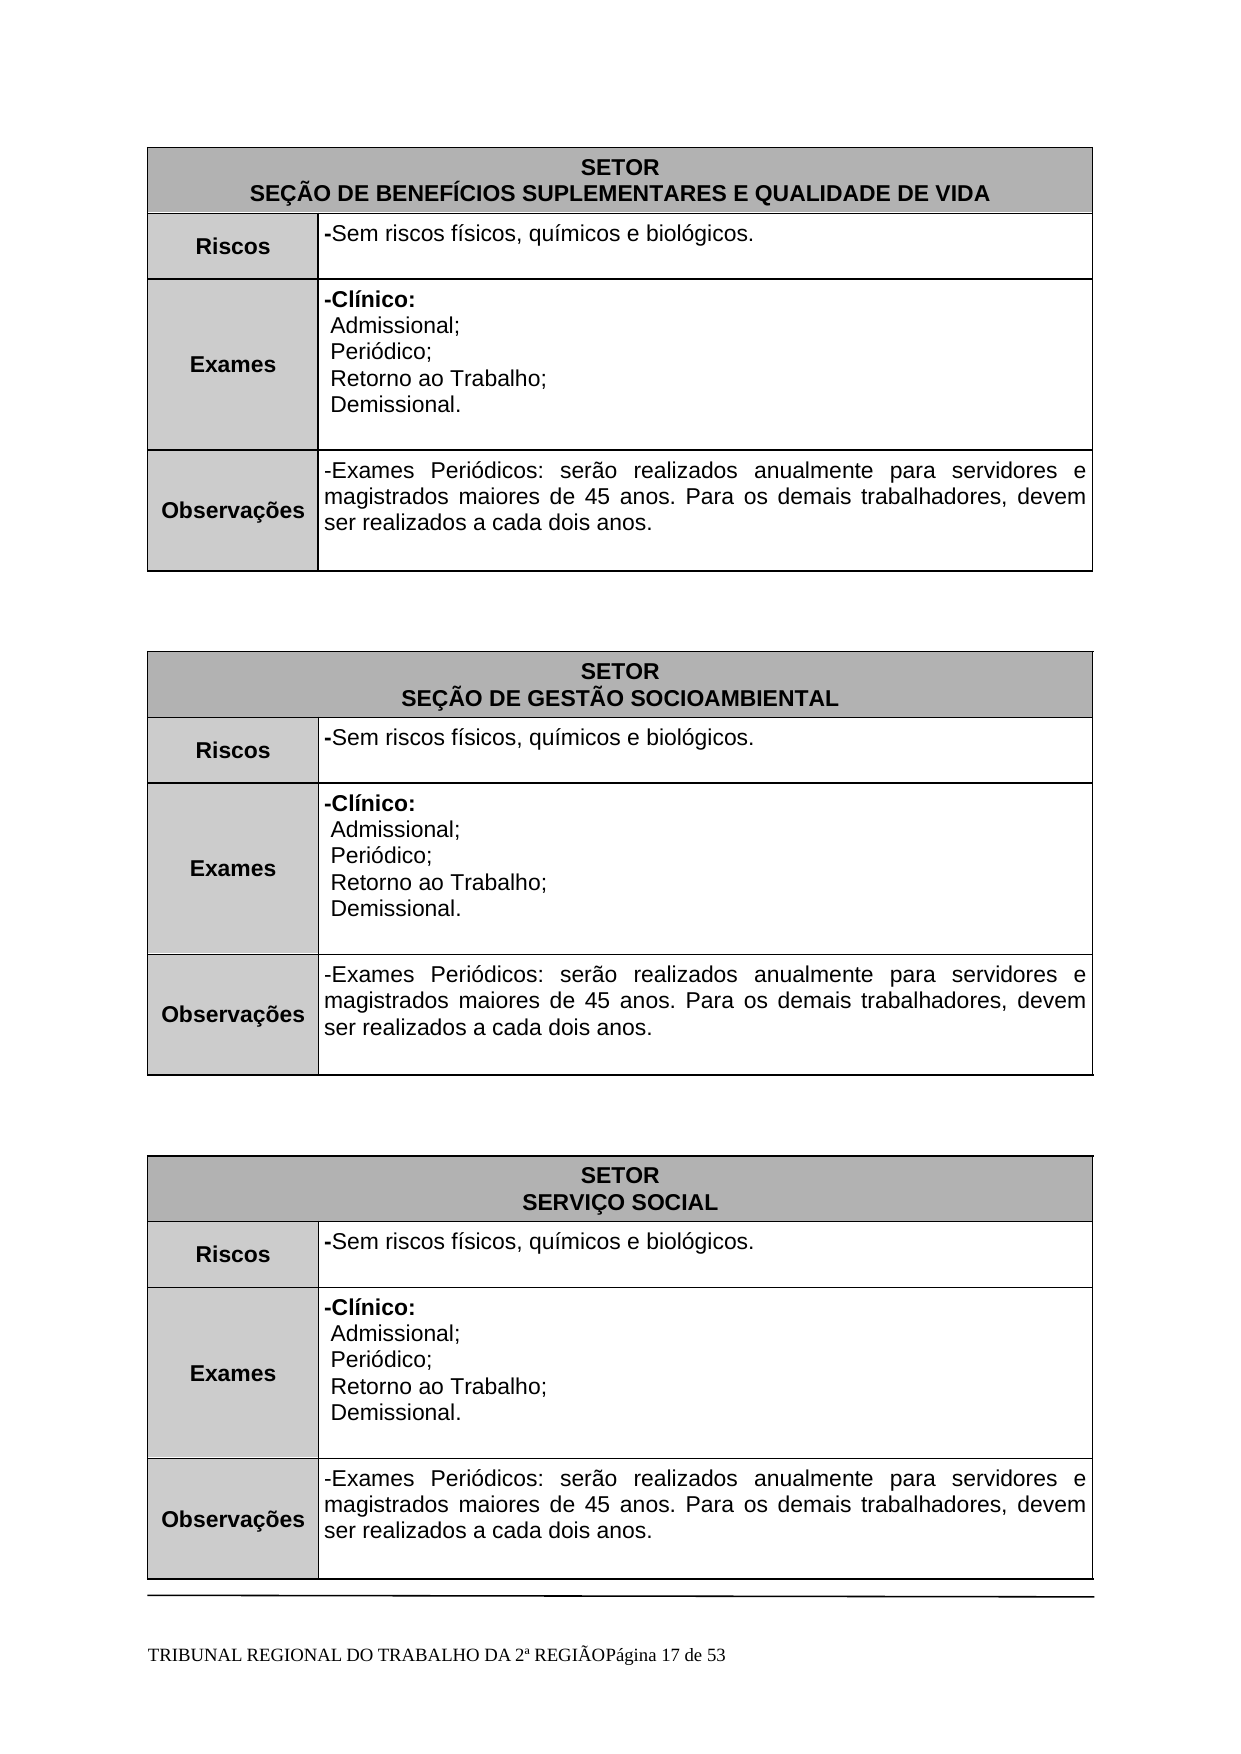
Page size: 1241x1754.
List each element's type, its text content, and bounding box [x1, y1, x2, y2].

table_cell -Sem riscos físicos, químicos e biológicos. [319, 214, 1092, 278]
table_cell -Sem riscos físicos, químicos e biológicos. [319, 1222, 1092, 1286]
table_cell -Exames Periódicos: serão realizados anualmente para servidores e magistrados maiores de 45 anos. Para os demais trabalhadores, devem ser realizados a cada dois anos. [319, 955, 1092, 1074]
table_cell -Clínico: Admissional; Periódico; Retorno ao Trabalho; Demissional. [319, 1288, 1092, 1457]
table_cell Observações [148, 1459, 318, 1578]
table_cell -Sem riscos físicos, químicos e biológicos. [319, 718, 1092, 782]
table_cell Riscos [148, 214, 317, 278]
table_header SETOR SEÇÃO DE GESTÃO SOCIOAMBIENTAL [148, 652, 1092, 717]
table_cell Riscos [148, 718, 318, 782]
table_cell Observações [148, 955, 318, 1074]
table_header SETOR SERVIÇO SOCIAL [148, 1157, 1092, 1221]
table_cell Exames [148, 280, 317, 449]
table_header SETOR SEÇÃO DE BENEFÍCIOS SUPLEMENTARES E QUALIDADE DE VIDA [148, 148, 1092, 212]
table_cell Exames [148, 784, 318, 953]
table_cell -Exames Periódicos: serão realizados anualmente para servidores e magistrados maiores de 45 anos. Para os demais trabalhadores, devem ser realizados a cada dois anos. [319, 1459, 1092, 1578]
table_cell Exames [148, 1288, 318, 1457]
table_cell -Clínico: Admissional; Periódico; Retorno ao Trabalho; Demissional. [319, 784, 1092, 953]
table_cell Observações [148, 451, 317, 570]
table_cell -Exames Periódicos: serão realizados anualmente para servidores e magistrados maiores de 45 anos. Para os demais trabalhadores, devem ser realizados a cada dois anos. [319, 451, 1092, 570]
table_cell -Clínico: Admissional; Periódico; Retorno ao Trabalho; Demissional. [319, 280, 1092, 449]
table_cell Riscos [148, 1222, 318, 1286]
